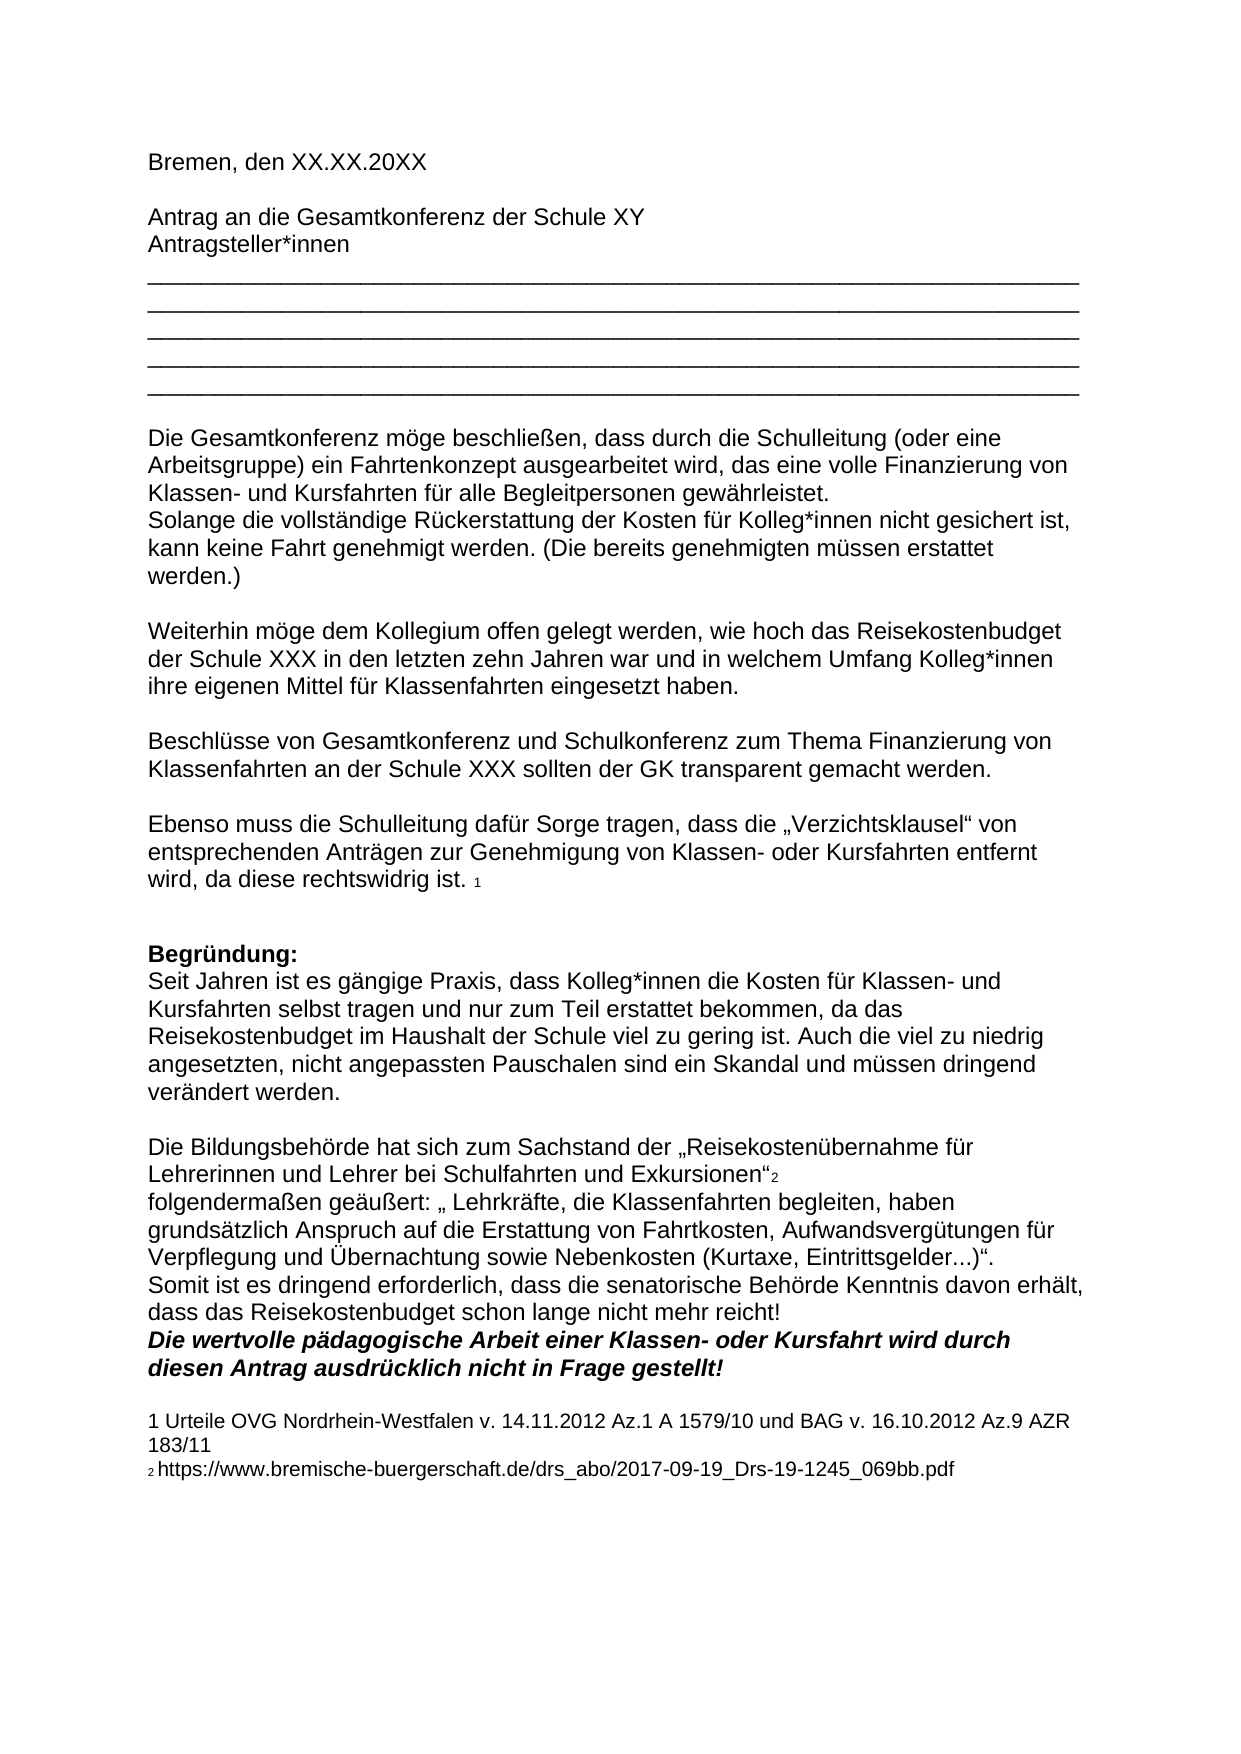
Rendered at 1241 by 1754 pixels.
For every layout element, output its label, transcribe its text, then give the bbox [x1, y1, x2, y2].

text Seit Jahren ist es gängige Praxis, dass Kolleg*innen die Kosten für Klassen- und Kursfahrten selbst tragen und nur zum Teil erstattet bekommen, da das Reisekostenbudget im Haushalt der Schule viel zu gering ist. Auch die viel zu niedrig angesetzten, nicht angepassten Pauschalen sind ein Skandal und müssen dringend verändert werden. [148, 967, 1093, 1105]
text Begründung: [148, 939, 1093, 967]
text Die wertvolle pädagogische Arbeit einer Klassen- oder Kursfahrt wird durch diesen Antrag ausdrücklich nicht in Frage gestellt! [148, 1326, 1093, 1381]
text folgendermaßen geäußert: „ Lehrkräfte, die Klassenfahrten begleiten, haben grundsätzlich Anspruch auf die Erstattung von Fahrtkosten, Aufwandsvergütungen für Verpflegung und Übernachtung sowie Nebenkosten (Kurtaxe, Eintrittsgelder...)“. [148, 1188, 1093, 1271]
text Antragsteller*innen [148, 230, 1093, 258]
text ______________________________________________________________________________________________________________________________________________________________________________________________________________________________________________________________________________________________________________________________________________________________ [148, 258, 1093, 396]
text Bremen, den XX.XX.20XX [148, 148, 1093, 175]
text Somit ist es dringend erforderlich, dass die senatorische Behörde Kenntnis davon erhält, dass das Reisekostenbudget schon lange nicht mehr reicht! [148, 1271, 1093, 1326]
text Beschlüsse von Gesamtkonferenz und Schulkonferenz zum Thema Finanzierung von Klassenfahrten an der Schule XXX sollten der GK transparent gemacht werden. [148, 727, 1093, 782]
text 2 https://www.bremische-buergerschaft.de/drs_abo/2017-09-19_Drs-19-1245_069bb.pdf [148, 1457, 1093, 1481]
text 1 Urteile OVG Nordrhein-Westfalen v. 14.11.2012 Az.1 A 1579/10 und BAG v. 16.10.2012 Az.9 AZR 183/11 [148, 1409, 1093, 1457]
text Antrag an die Gesamtkonferenz der Schule XY [148, 203, 1093, 230]
text Die Bildungsbehörde hat sich zum Sachstand der „Reisekostenübernahme für Lehrerinnen und Lehrer bei Schulfahrten und Exkursionen“2 [148, 1133, 1093, 1188]
text Weiterhin möge dem Kollegium offen gelegt werden, wie hoch das Reisekostenbudget der Schule XXX in den letzten zehn Jahren war und in welchem Umfang Kolleg*innen ihre eigenen Mittel für Klassenfahrten eingesetzt haben. [148, 617, 1093, 700]
text Ebenso muss die Schulleitung dafür Sorge tragen, dass die „Verzichtsklausel“ von entsprechenden Anträgen zur Genehmigung von Klassen- oder Kursfahrten entfernt wird, da diese rechtswidrig ist. 1 [148, 810, 1093, 893]
text Die Gesamtkonferenz möge beschließen, dass durch die Schulleitung (oder eine Arbeitsgruppe) ein Fahrtenkonzept ausgearbeitet wird, das eine volle Finanzierung von Klassen- und Kursfahrten für alle Begleitpersonen gewährleistet. Solange die vollständige Rückerstattung der Kosten für Kolleg*innen nicht gesichert ist, kann keine Fahrt genehmigt werden. (Die bereits genehmigten müssen erstattet werden.) [148, 424, 1093, 589]
